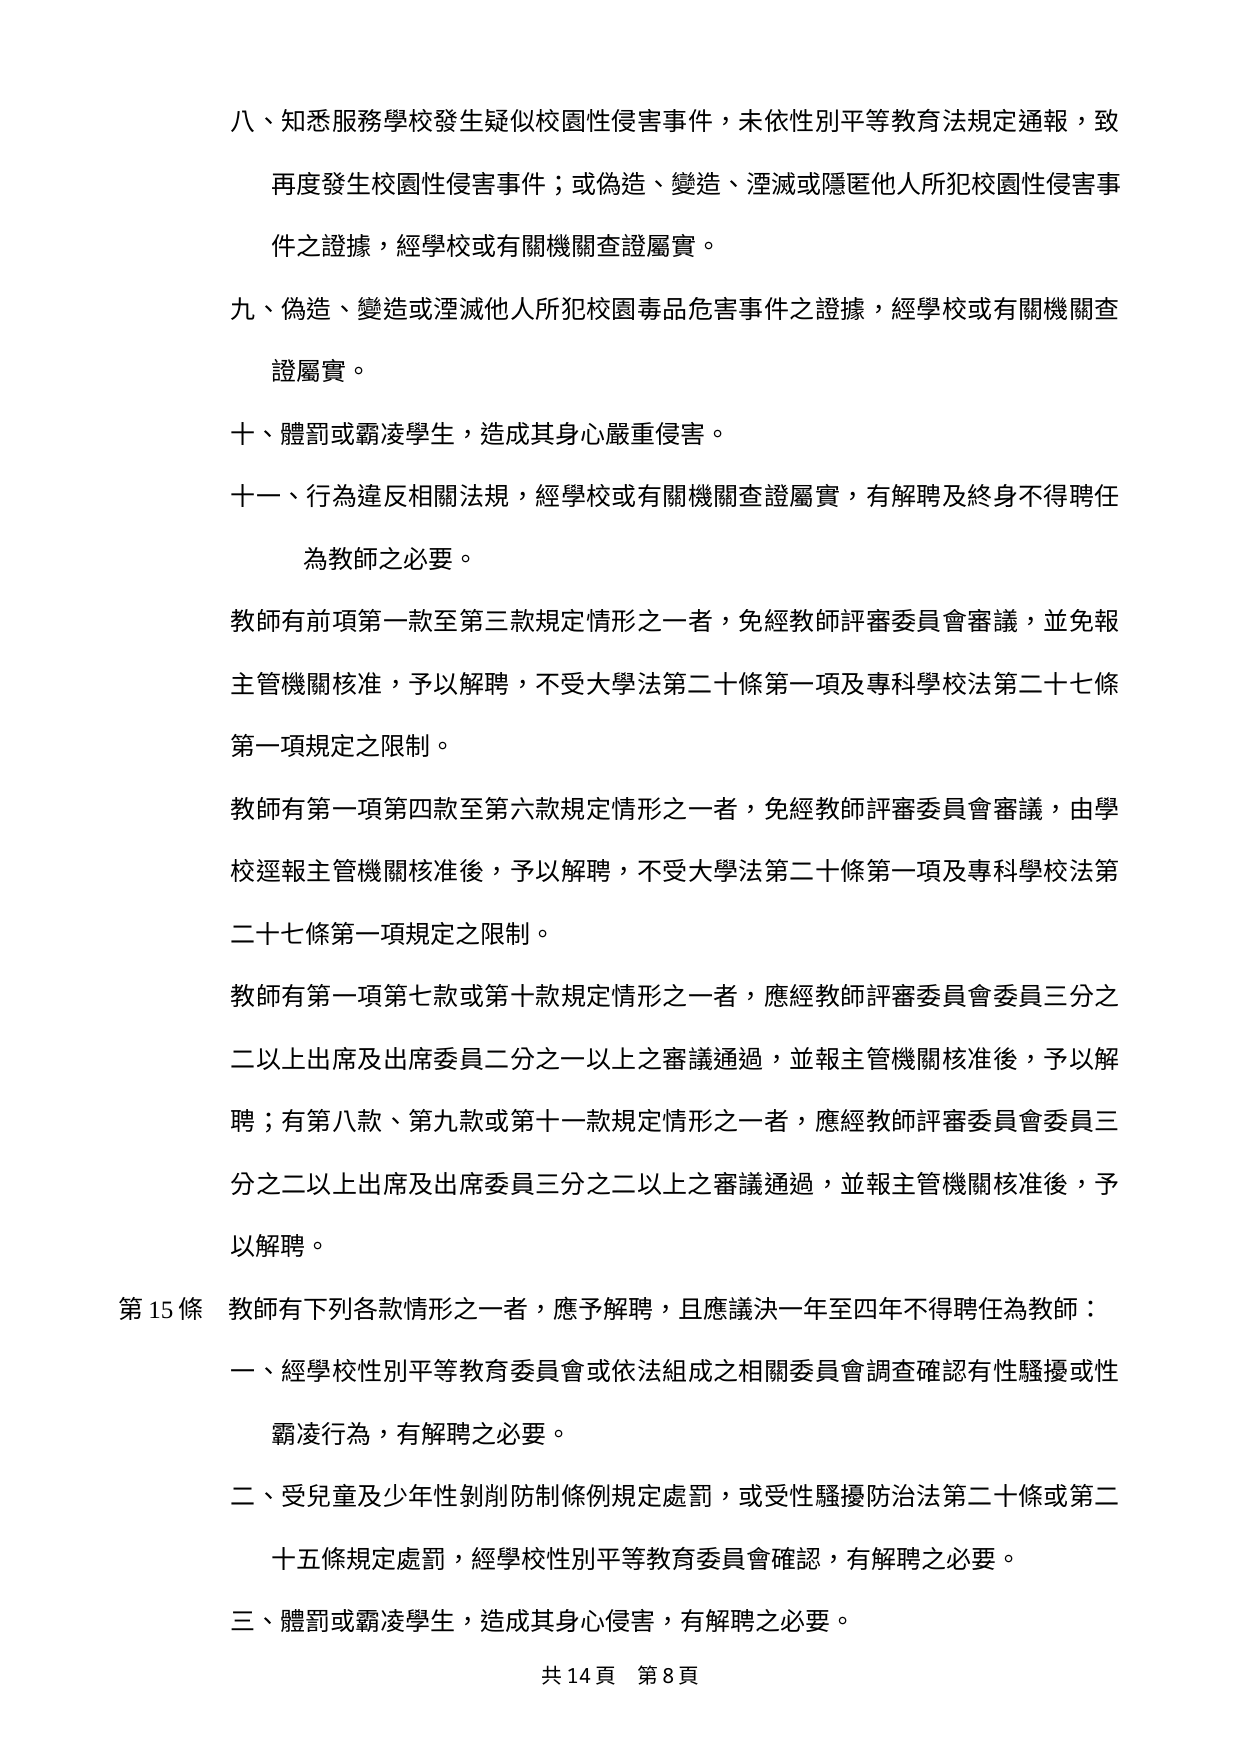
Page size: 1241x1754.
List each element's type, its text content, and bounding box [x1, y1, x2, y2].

text 第15條 教師有下列各款情形之一者，應予解聘，且應議決一年至四年不得聘任為教師： [118, 1266, 1122, 1328]
text 教師有第一項第七款或第十款規定情形之一者，應經教師評審委員會委員三分之二以上出席及出席委員二分之一以上之審議通過，並報主管機關核准後，予以解聘；有第八款、第九款或第十一款規定情形之一者，應經教師評審委員會委員三分之二以上出席及出席委員三分之二以上之審議通過，並報主管機關核准後，予以解聘。 [230, 953, 1122, 1266]
text 教師有第一項第四款至第六款規定情形之一者，免經教師評審委員會審議，由學校逕報主管機關核准後，予以解聘，不受大學法第二十條第一項及專科學校法第二十七條第一項規定之限制。 [230, 766, 1122, 953]
text 十、體罰或霸凌學生，造成其身心嚴重侵害。 [230, 391, 1122, 453]
text 二、受兒童及少年性剝削防制條例規定處罰，或受性騷擾防治法第二十條或第二十五條規定處罰，經學校性別平等教育委員會確認，有解聘之必要。 [230, 1453, 1122, 1578]
text 八、知悉服務學校發生疑似校園性侵害事件，未依性別平等教育法規定通報，致再度發生校園性侵害事件；或偽造、變造、湮滅或隱匿他人所犯校園性侵害事件之證據，經學校或有關機關查證屬實。 [230, 78, 1122, 266]
text 一、經學校性別平等教育委員會或依法組成之相關委員會調查確認有性騷擾或性霸凌行為，有解聘之必要。 [230, 1328, 1122, 1453]
text 九、偽造、變造或湮滅他人所犯校園毒品危害事件之證據，經學校或有關機關查證屬實。 [230, 266, 1122, 391]
text 教師有前項第一款至第三款規定情形之一者，免經教師評審委員會審議，並免報主管機關核准，予以解聘，不受大學法第二十條第一項及專科學校法第二十七條第一項規定之限制。 [230, 578, 1122, 766]
text 三、體罰或霸凌學生，造成其身心侵害，有解聘之必要。 [230, 1578, 1122, 1641]
text 十一、行為違反相關法規，經學校或有關機關查證屬實，有解聘及終身不得聘任為教師之必要。 [230, 453, 1122, 578]
